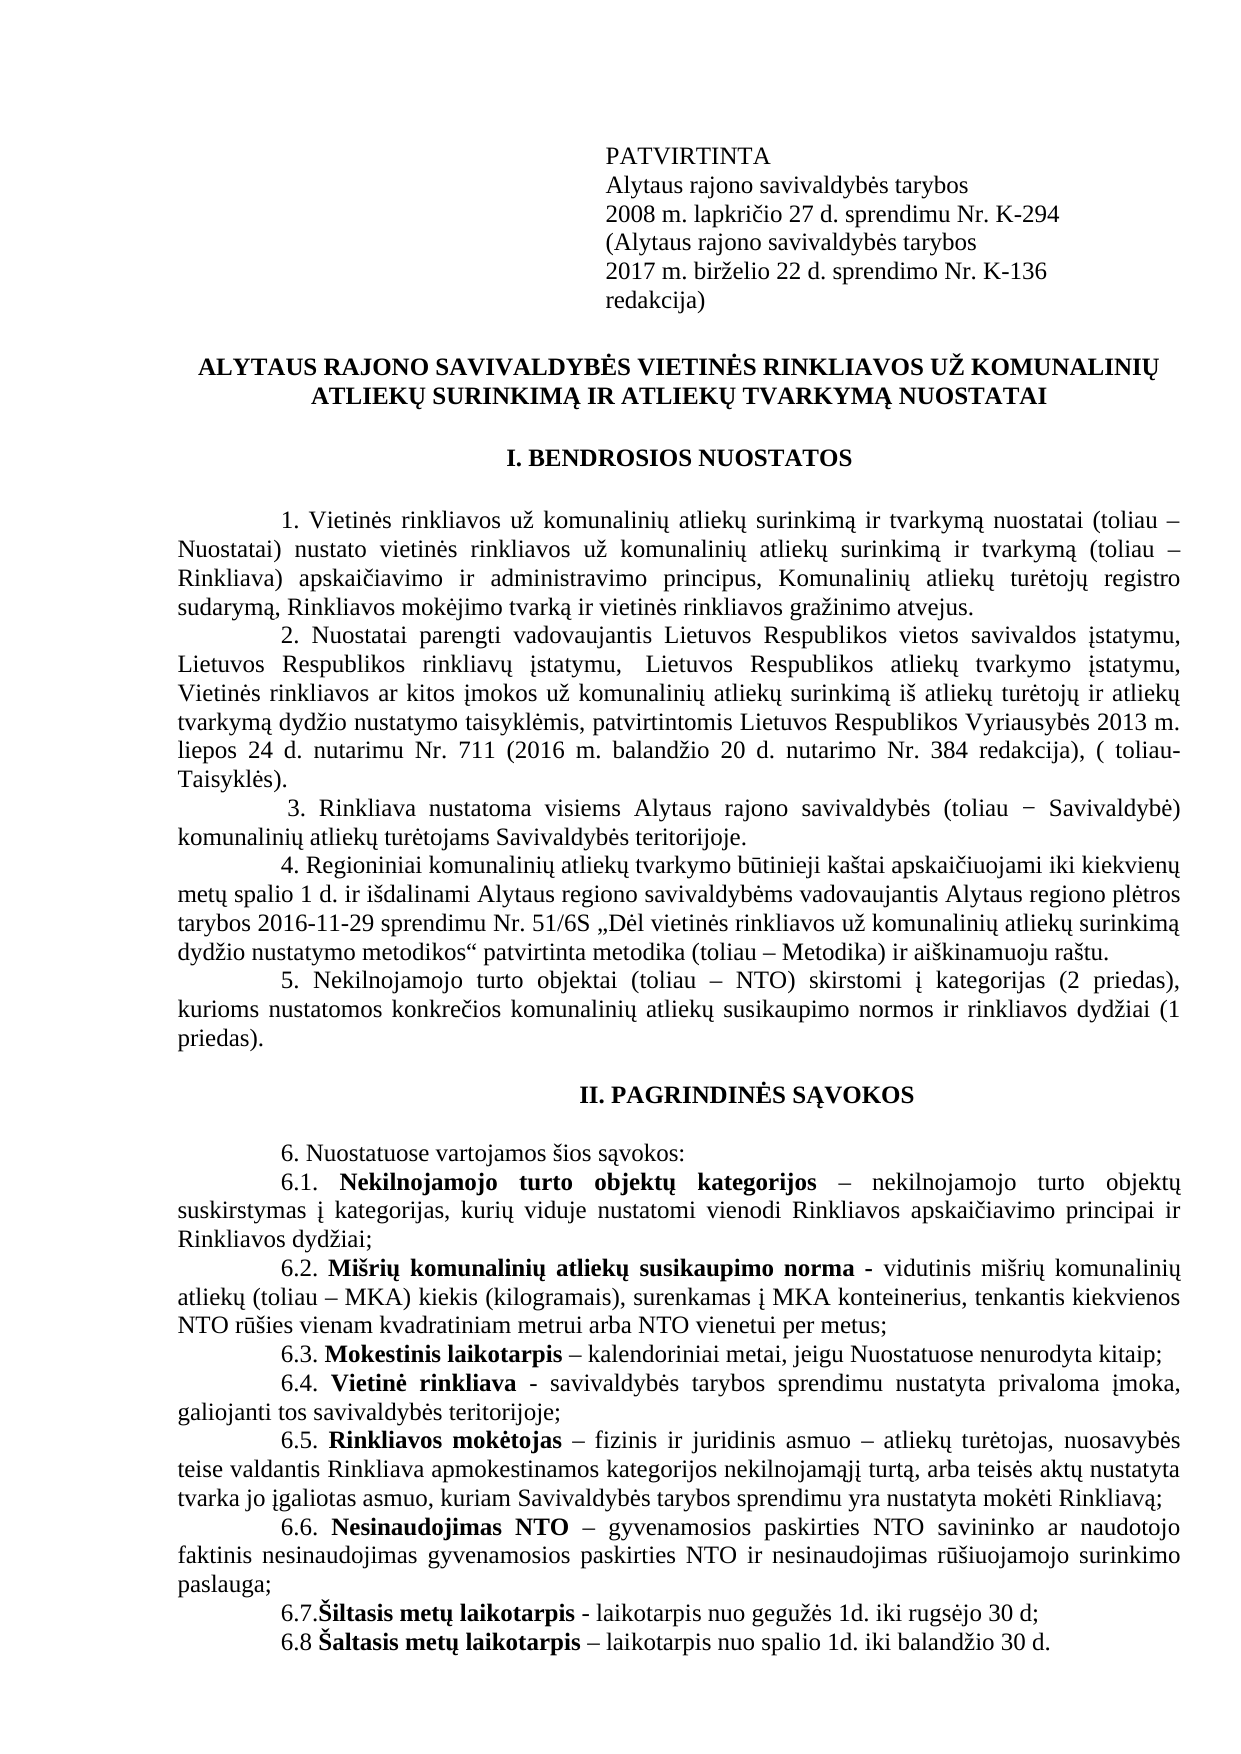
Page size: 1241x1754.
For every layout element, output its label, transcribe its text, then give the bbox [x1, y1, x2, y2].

text 3. Rinkliava nustatoma visiems Alytaus rajono savivaldybės (toliau − Savivaldybė) komunalinių atliekų turėtojams Savivaldybės teritorijoje. [177, 793, 1181, 850]
text 5. Nekilnojamojo turto objektai (toliau – NTO) skirstomi į kategorijas (2 priedas), kurioms nustatomos konkrečios komunalinių atliekų susikaupimo normos ir rinkliavos dydžiai (1 priedas). [177, 965, 1181, 1052]
text 6.8 Šaltasis metų laikotarpis – laikotarpis nuo spalio 1d. iki balandžio 30 d. [177, 1627, 1181, 1655]
text 6.3. Mokestinis laikotarpis – kalendoriniai metai, jeigu Nuostatuose nenurodyta kitaip; [177, 1339, 1181, 1368]
text 2017 m. birželio 22 d. sprendimo Nr. K-136 [177, 256, 1181, 285]
text 6.6. Nesinaudojimas NTO – gyvenamosios paskirties NTO savininko ar naudotojo faktinis nesinaudojimas gyvenamosios paskirties NTO ir nesinaudojimas rūšiuojamojo surinkimo paslauga; [177, 1512, 1181, 1598]
text 2008 m. lapkričio 27 d. sprendimu Nr. K-294 [177, 199, 1181, 227]
text 6. Nuostatuose vartojamos šios sąvokos: [177, 1138, 1181, 1167]
text Alytaus rajono savivaldybės tarybos [177, 170, 1181, 199]
text (Alytaus rajono savivaldybės tarybos [177, 227, 1181, 256]
text 6.2. Mišrių komunalinių atliekų susikaupimo norma - vidutinis mišrių komunalinių atliekų (toliau – MKA) kiekis (kilogramais), surenkamas į MKA konteinerius, tenkantis kiekvienos NTO rūšies vienam kvadratiniam metrui arba NTO vienetui per metus; [177, 1253, 1181, 1339]
text 4. Regioniniai komunalinių atliekų tvarkymo būtinieji kaštai apskaičiuojami iki kiekvienų metų spalio 1 d. ir išdalinami Alytaus regiono savivaldybėms vadovaujantis Alytaus regiono plėtros tarybos 2016-11-29 sprendimu Nr. 51/6S „Dėl vietinės rinkliavos už komunalinių atliekų surinkimą dydžio nustatymo metodikos“ patvirtinta metodika (toliau – Metodika) ir aiškinamuoju raštu. [177, 850, 1181, 965]
text 2. Nuostatai parengti vadovaujantis Lietuvos Respublikos vietos savivaldos įstatymu, Lietuvos Respublikos rinkliavų įstatymu, Lietuvos Respublikos atliekų tvarkymo įstatymu, Vietinės rinkliavos ar kitos įmokos už komunalinių atliekų surinkimą iš atliekų turėtojų ir atliekų tvarkymą dydžio nustatymo taisyklėmis, patvirtintomis Lietuvos Respublikos Vyriausybės 2013 m. liepos 24 d. nutarimu Nr. 711 (2016 m. balandžio 20 d. nutarimo Nr. 384 redakcija), ( toliau- Taisyklės). [177, 620, 1181, 793]
text 6.5. Rinkliavos mokėtojas – fizinis ir juridinis asmuo – atliekų turėtojas, nuosavybės teise valdantis Rinkliava apmokestinamos kategorijos nekilnojamąjį turtą, arba teisės aktų nustatyta tvarka jo įgaliotas asmuo, kuriam Savivaldybės tarybos sprendimu yra nustatyta mokėti Rinkliavą; [177, 1425, 1181, 1512]
text 1. Vietinės rinkliavos už komunalinių atliekų surinkimą ir tvarkymą nuostatai (toliau – Nuostatai) nustato vietinės rinkliavos už komunalinių atliekų surinkimą ir tvarkymą (toliau –Rinkliava) apskaičiavimo ir administravimo principus, Komunalinių atliekų turėtojų registro sudarymą, Rinkliavos mokėjimo tvarką ir vietinės rinkliavos gražinimo atvejus. [177, 505, 1181, 620]
text PATVIRTINTA [177, 141, 1181, 170]
text I. BENDROSIOS NUOSTATOS [177, 443, 1181, 472]
text 6.1. Nekilnojamojo turto objektų kategorijos – nekilnojamojo turto objektų suskirstymas į kategorijas, kurių viduje nustatomi vienodi Rinkliavos apskaičiavimo principai ir Rinkliavos dydžiai; [177, 1167, 1181, 1253]
text II. PAGRINDINĖS SĄVOKOS [177, 1080, 1181, 1109]
text 6.7.Šiltasis metų laikotarpis - laikotarpis nuo gegužės 1d. iki rugsėjo 30 d; [177, 1598, 1181, 1627]
text ALYTAUS RAJONO SAVIVALDYBĖS VIETINĖS RINKLIAVOS UŽ KOMUNALINIŲ ATLIEKŲ SURINKIMĄ IR ATLIEKŲ TVARKYMĄ NUOSTATAI [177, 352, 1181, 409]
text redakcija) [177, 285, 1181, 314]
text 6.4. Vietinė rinkliava - savivaldybės tarybos sprendimu nustatyta privaloma įmoka, galiojanti tos savivaldybės teritorijoje; [177, 1368, 1181, 1425]
